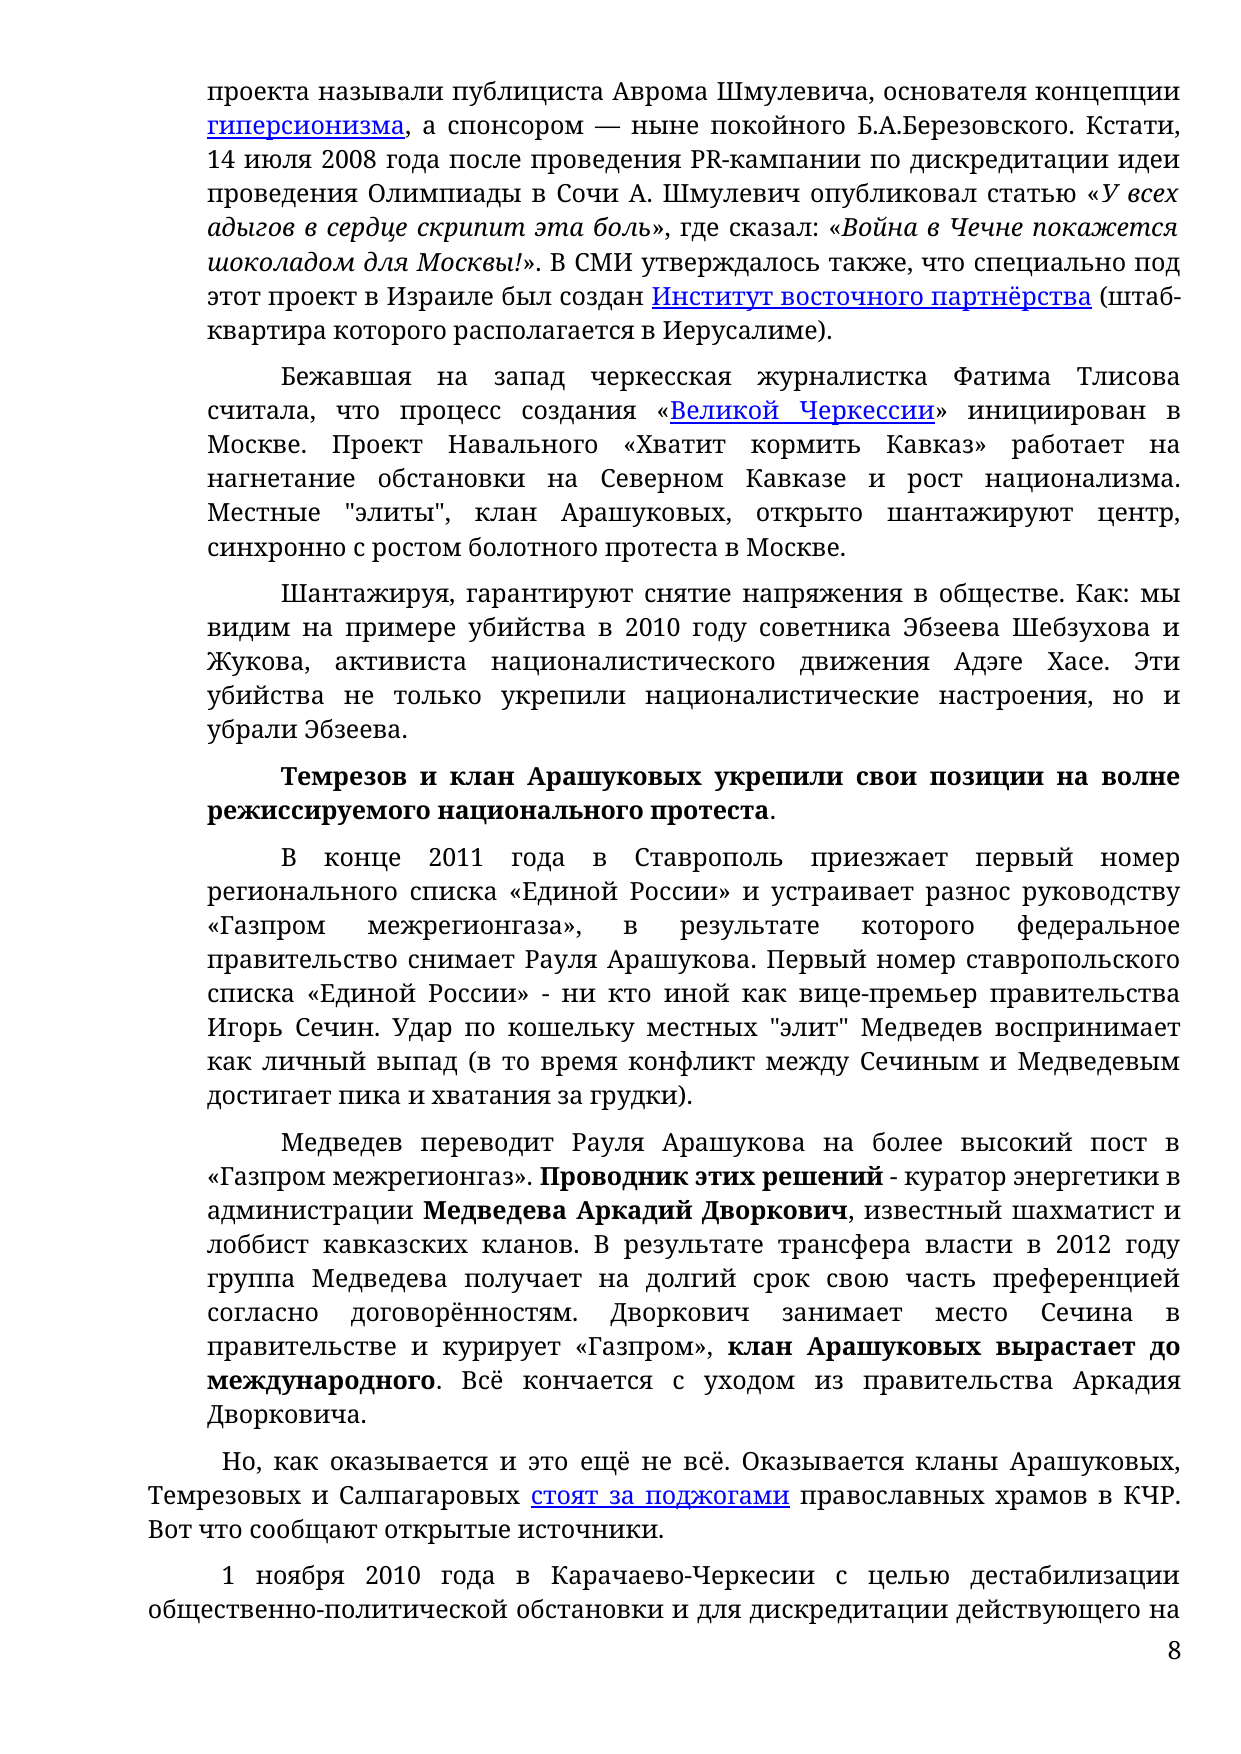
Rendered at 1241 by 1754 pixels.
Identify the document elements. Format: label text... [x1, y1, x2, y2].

text Но, как оказывается и это ещё не всё. Оказывается кланы Арашуковых, Темрезовых и Салпагаровых стоят за поджогами православных храмов в КЧР. Вот что сообщают открытые источники. [148, 1443, 1181, 1545]
text Шантажируя, гарантируют снятие напряжения в обществе. Как: мы видим на примере убийства в 2010 году советника Эбзеева Шебзухова и Жукова, активиста националистического движения Адэге Хасе. Эти убийства не только укрепили националистические настроения, но и убрали Эбзеева. [207, 576, 1181, 746]
text В конце 2011 года в Ставрополь приезжает первый номер регионального списка «Единой России» и устраивает разнос руководству «Газпром межрегионгаза», в результате которого федеральное правительство снимает Рауля Арашукова. Первый номер ставропольского списка «Единой России» - ни кто иной как вице-премьер правительства Игорь Сечин. Удар по кошельку местных "элит" Медведев воспринимает как личный выпад (в то время конфликт между Сечиным и Медведевым достигает пика и хватания за грудки). [207, 839, 1181, 1112]
text проекта называли публициста Аврома Шмулевича, основателя концепции гиперсионизма, а спонсором — ныне покойного Б.А.Березовского. Кстати, 14 июля 2008 года после проведения PR-кампании по дискредитации идеи проведения Олимпиады в Сочи А. Шмулевич опубликовал статью «У всех адыгов в сердце скрипит эта боль», где сказал: «Война в Чечне покажется шоколадом для Москвы!». В СМИ утверждалось также, что специально под этот проект в Израиле был создан Институт восточного партнёрства (штаб-квартира которого располагается в Иерусалиме). [207, 74, 1181, 346]
text 1 ноября 2010 года в Карачаево-Черкесии с целью дестабилизации общественно-политической обстановки и для дискредитации действующего на [148, 1558, 1181, 1626]
text Темрезов и клан Арашуковых укрепили свои позиции на волне режиссируемого национального протеста. [207, 758, 1181, 827]
text Медведев переводит Рауля Арашукова на более высокий пост в «Газпром межрегионгаз». Проводник этих решений - куратор энергетики в администрации Медведева Аркадий Дворкович, известный шахматист и лоббист кавказских кланов. В результате трансфера власти в 2012 году группа Медведева получает на долгий срок свою часть преференцией согласно договорённостям. Дворкович занимает место Сечина в правительстве и курирует «Газпром», клан Арашуковых вырастает до международного. Всё кончается с уходом из правительства Аркадия Дворковича. [207, 1124, 1181, 1431]
text Бежавшая на запад черкесская журналистка Фатима Тлисова считала, что процесс создания «Великой Черкессии» инициирован в Москве. Проект Навального «Хватит кормить Кавказ» работает на нагнетание обстановки на Северном Кавказе и рост национализма. Местные "элиты", клан Арашуковых, открыто шантажируют центр, синхронно с ростом болотного протеста в Москве. [207, 359, 1181, 563]
